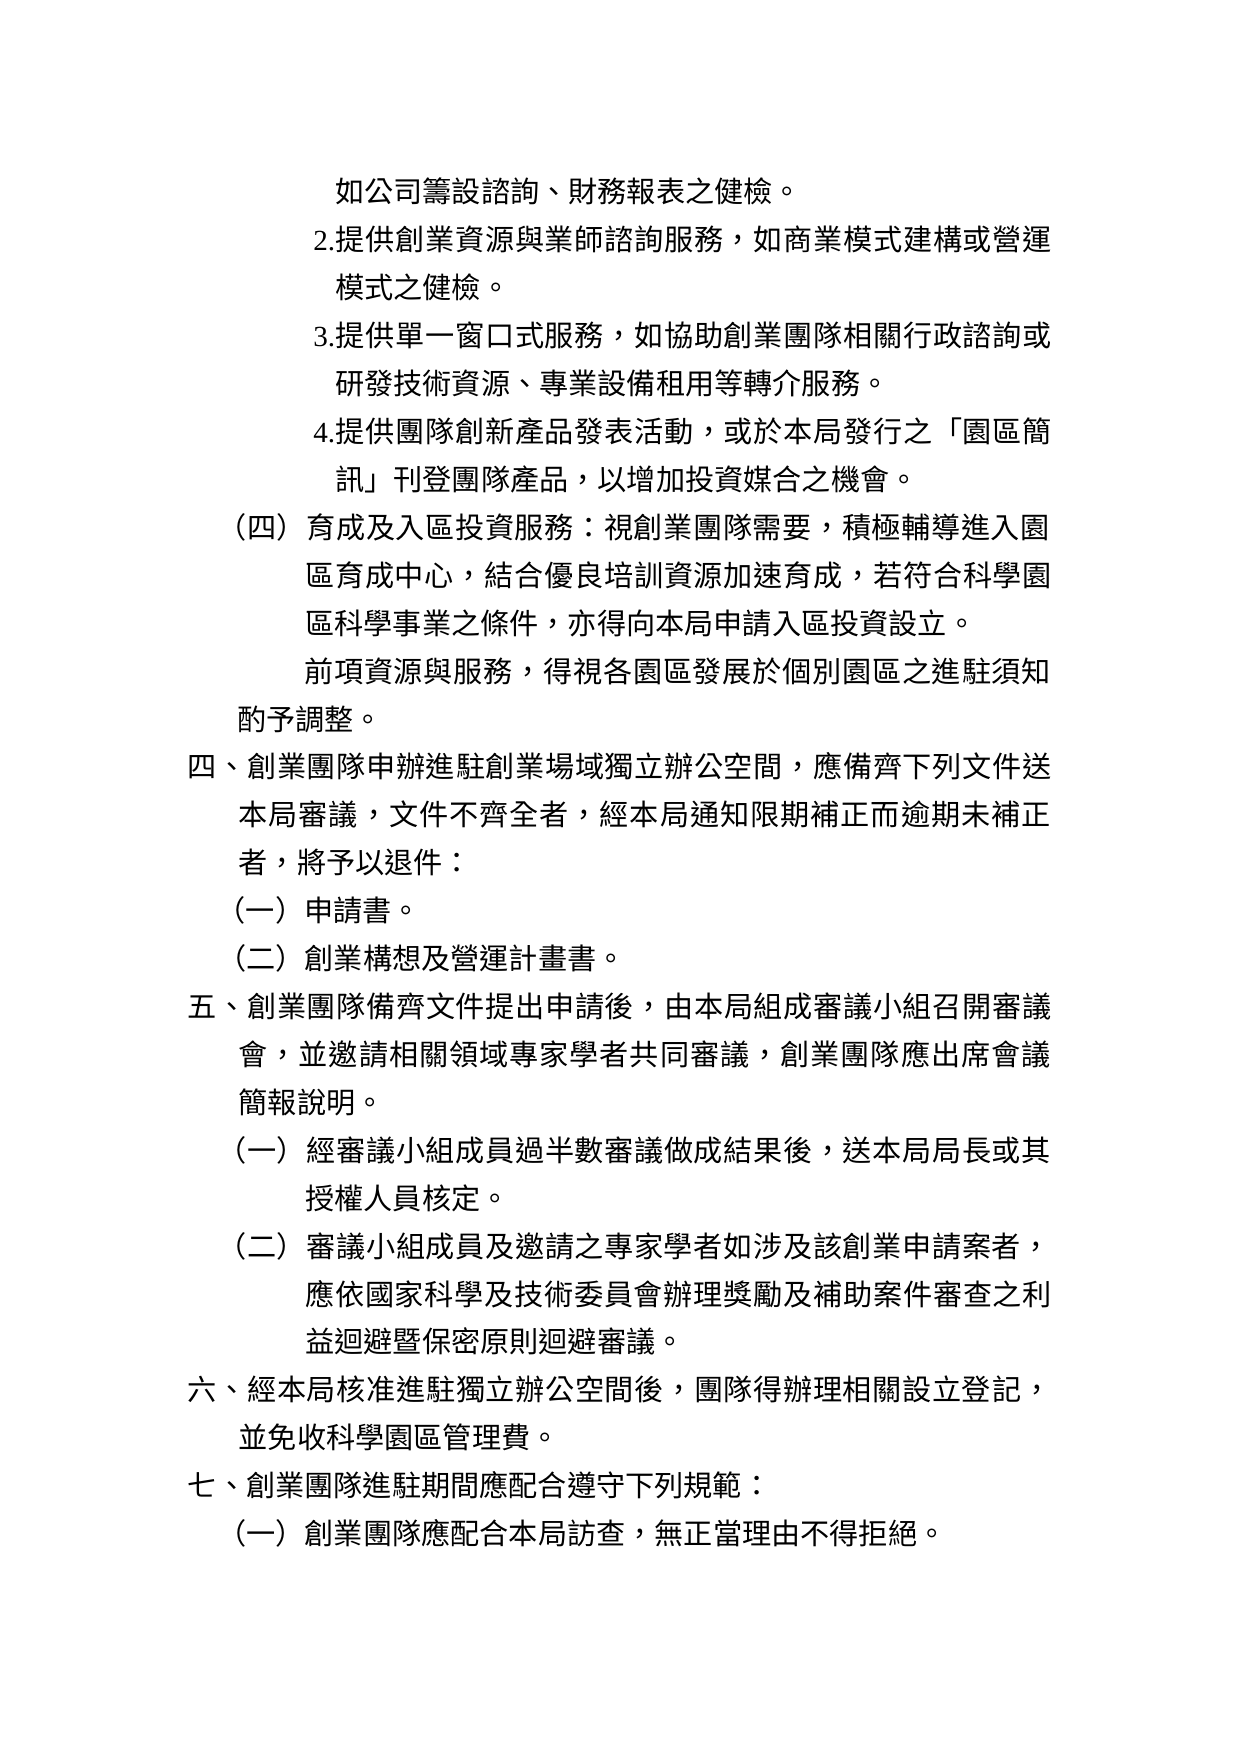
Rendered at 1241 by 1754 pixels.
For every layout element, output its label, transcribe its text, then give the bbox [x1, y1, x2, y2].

text （二）創業構想及營運計畫書。 [217, 931, 1053, 979]
text 2.提供創業資源與業師諮詢服務，如商業模式建構或營運模式之健檢。 [313, 212, 1053, 308]
text 六、經本局核准進駐獨立辦公空間後，團隊得辦理相關設立登記，並免收科學園區管理費。 [188, 1362, 1053, 1458]
text 七、創業團隊進駐期間應配合遵守下列規範： [188, 1458, 1053, 1506]
text 4.提供團隊創新產品發表活動，或於本局發行之「園區簡訊」刊登團隊產品，以增加投資媒合之機會。 [313, 404, 1053, 500]
text （四）育成及入區投資服務：視創業團隊需要，積極輔導進入園區育成中心，結合優良培訓資源加速育成，若符合科學園區科學事業之條件，亦得向本局申請入區投資設立。 [217, 500, 1053, 644]
text （一）申請書。 [216, 883, 1053, 931]
text 如公司籌設諮詢、財務報表之健檢。 [313, 164, 1053, 212]
text （一）創業團隊應配合本局訪查，無正當理由不得拒絕。 [217, 1506, 1053, 1554]
text 前項資源與服務，得視各園區發展於個別園區之進駐須知酌予調整。 [237, 644, 1053, 739]
text 3.提供單一窗口式服務，如協助創業團隊相關行政諮詢或研發技術資源、專業設備租用等轉介服務。 [313, 308, 1053, 404]
text （二）審議小組成員及邀請之專家學者如涉及該創業申請案者，應依國家科學及技術委員會辦理獎勵及補助案件審查之利益迴避暨保密原則迴避審議。 [217, 1219, 1053, 1362]
text （一）經審議小組成員過半數審議做成結果後，送本局局長或其授權人員核定。 [217, 1123, 1053, 1219]
text 四、創業團隊申辦進駐創業場域獨立辦公空間，應備齊下列文件送本局審議，文件不齊全者，經本局通知限期補正而逾期未補正者，將予以退件： [188, 739, 1053, 883]
text 五、創業團隊備齊文件提出申請後，由本局組成審議小組召開審議會，並邀請相關領域專家學者共同審議，創業團隊應出席會議簡報說明。 [188, 979, 1053, 1123]
